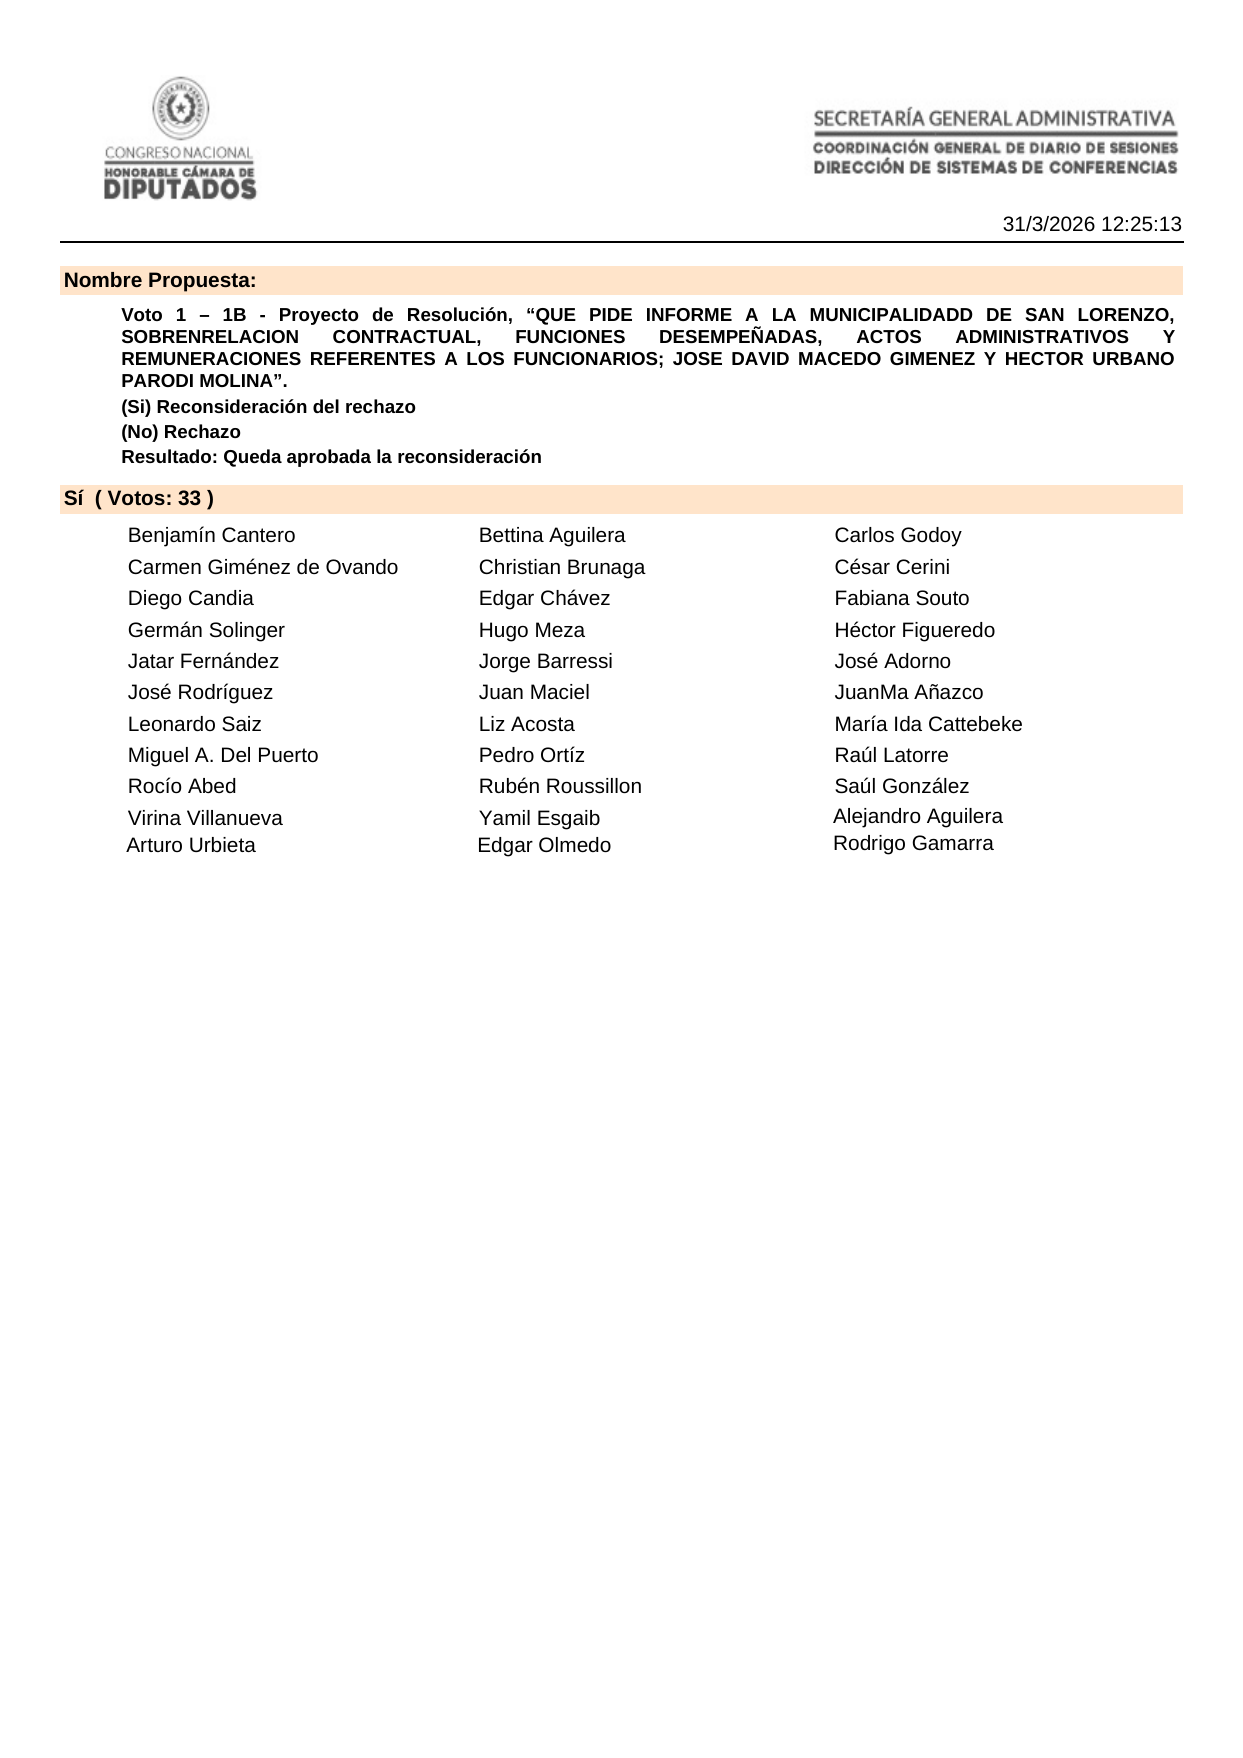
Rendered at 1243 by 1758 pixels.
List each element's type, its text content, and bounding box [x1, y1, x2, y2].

table_cell [1184, 266, 1189, 295]
table_cell Rubén Roussillon [476, 773, 815, 802]
table_header [1184, 207, 1189, 241]
table_cell [1184, 804, 1189, 833]
table_cell [1184, 585, 1189, 613]
table_cell Saúl González [831, 773, 1168, 802]
table_cell [1184, 245, 1189, 266]
table_cell Virina Villanueva [125, 804, 462, 833]
table_cell Juan Maciel [476, 679, 815, 707]
table_cell Miguel A. Del Puerto [125, 742, 462, 770]
table_cell Fabiana Souto [831, 585, 1168, 613]
table_cell [60, 301, 118, 485]
table_cell [1184, 833, 1189, 857]
table_header 31/3/2026 12:25:13 [649, 207, 1183, 241]
table_cell [60, 514, 1183, 522]
table_cell [1184, 773, 1189, 802]
table_cell José Adorno [831, 648, 1168, 676]
table_cell Yamil Esgaib [476, 804, 815, 833]
table_cell [1184, 616, 1189, 645]
table_cell Bettina Aguilera [476, 522, 815, 551]
table_cell [60, 245, 1183, 266]
table_cell Nombre Propuesta: [60, 266, 1183, 295]
table_cell [1184, 742, 1189, 770]
table_cell JuanMa Añazco [831, 679, 1168, 707]
table_cell [815, 522, 831, 857]
table_cell [1168, 522, 1183, 857]
table_cell [60, 522, 124, 857]
table_cell Leonardo Saiz [125, 710, 462, 739]
table_cell Edgar Olmedo [476, 833, 815, 857]
table_cell [1184, 485, 1189, 514]
table_cell Héctor Figueredo [831, 616, 1168, 645]
table_cell José Rodríguez [125, 679, 462, 707]
table_cell Raúl Latorre [831, 742, 1168, 770]
table_cell Carlos Godoy [831, 522, 1168, 551]
table_cell [118, 468, 1178, 485]
table_header [60, 207, 649, 241]
table_cell Rocío Abed [125, 773, 462, 802]
table_cell Edgar Chávez [476, 585, 815, 613]
table_cell Hugo Meza [476, 616, 815, 645]
table_cell Diego Candia [125, 585, 462, 613]
table_cell [60, 295, 1183, 301]
table_cell [1184, 554, 1189, 582]
table_cell Arturo Urbieta [125, 833, 462, 857]
table_cell Christian Brunaga [476, 554, 815, 582]
table_cell Germán Solinger [125, 616, 462, 645]
table_cell Alejandro Aguilera Rodrigo Gamarra [831, 802, 1168, 857]
table_cell Liz Acosta [476, 710, 815, 739]
table_cell Sí ( Votos: 33 ) [60, 485, 1183, 514]
table_cell [1184, 514, 1189, 522]
table_cell Carmen Giménez de Ovando [125, 554, 462, 582]
table_cell [1184, 710, 1189, 739]
table_cell [462, 522, 476, 857]
table_cell [1184, 522, 1189, 551]
table_cell Benjamín Cantero [125, 522, 462, 551]
table_cell Jatar Fernández [125, 648, 462, 676]
table_cell Voto 1 – 1B - Proyecto de Resolución, “QUE PIDE INFORME A LA MUNICIPALIDADD DE SAN LORENZO, SOBRENRELACION CONTRACTUAL, FUNCIONES DESEMPEÑADAS, ACTOS ADMINISTRATIVOS Y REMUNERACIONES REFERENTES A LOS FUNCIONARIOS; JOSE DAVID MACEDO GIMENEZ Y HECTOR URBANO PARODI MOLINA”. (Si) Reconsideración del rechazo (No) Rechazo Resultado: Queda aprobada la reconsideración [118, 301, 1178, 468]
table_cell César Cerini [831, 554, 1168, 582]
table_cell Jorge Barressi [476, 648, 815, 676]
table_cell Pedro Ortíz [476, 742, 815, 770]
table_cell [1184, 648, 1189, 676]
table_cell [1184, 679, 1189, 707]
table_cell [1178, 301, 1189, 485]
table_cell María Ida Cattebeke [831, 710, 1168, 739]
